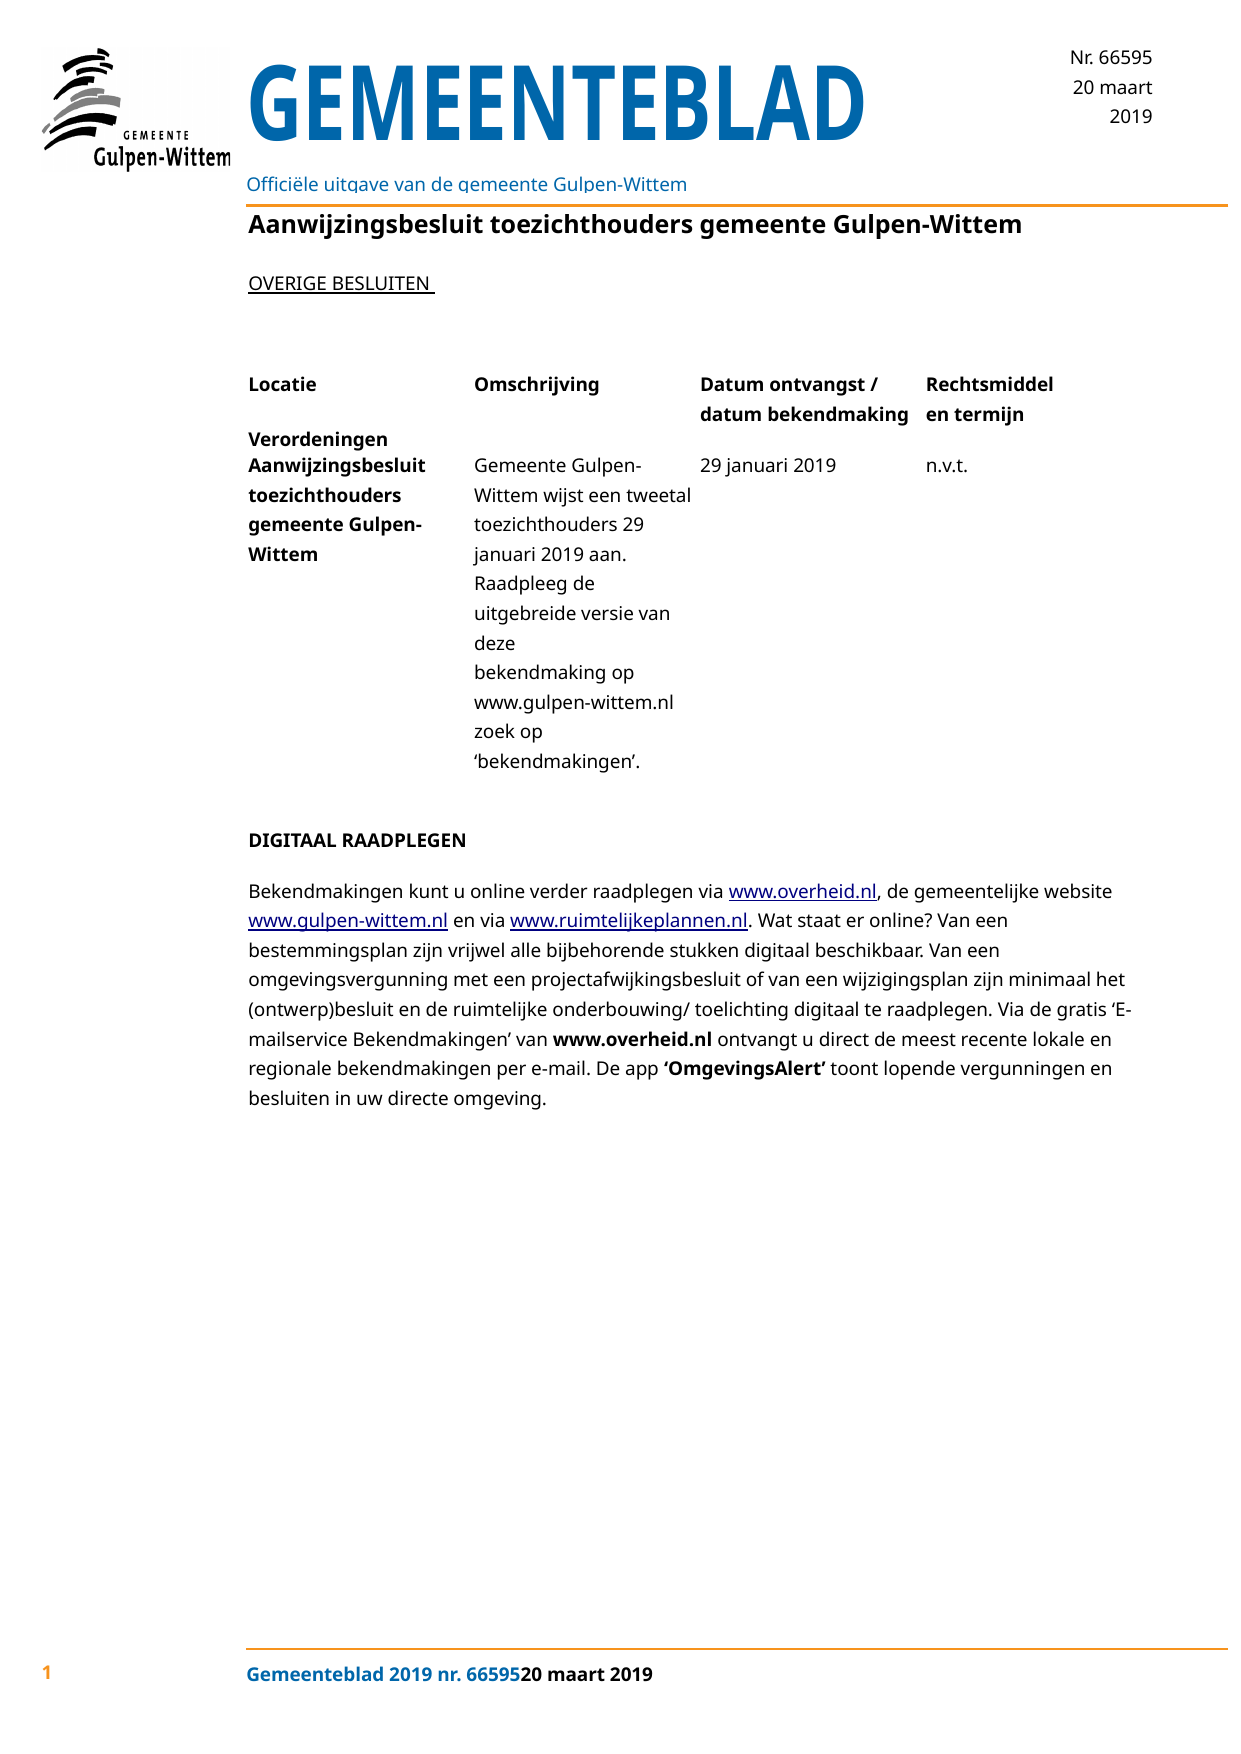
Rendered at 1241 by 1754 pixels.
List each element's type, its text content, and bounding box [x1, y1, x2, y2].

text OVERIGE BESLUITEN [248, 270, 1152, 296]
table_cell 29 januari 2019 [700, 452, 926, 774]
table_cell n.v.t. [926, 452, 1152, 774]
table_cell Aanwijzingsbesluit toezichthouders gemeente Gulpen-Wittem [248, 452, 474, 774]
table_cell [474, 427, 700, 452]
table_header Datum ontvangst / datum bekendmaking [700, 371, 926, 427]
text DIGITAAL RAADPLEGEN [248, 827, 1152, 853]
picture [41, 47, 231, 172]
text Bekendmakingen kunt u online verder raadplegen via www.overheid.nl, de gemeentelijke website www.gulpen-wittem.nl en via www.ruimtelijkeplannen.nl. Wat staat er online? Van een bestemmingsplan zijn vrijwel alle bijbehorende stukken digitaal beschikbaar. Van een omgevingsvergunning met een projectafwijkingsbesluit of van een wijzigingsplan zijn minimaal het (ontwerp)besluit en de ruimtelijke onderbouwing/ toelichting digitaal te raadplegen. Via de gratis ‘E-mailservice Bekendmakingen’ van www.overheid.nl ontvangt u direct de meest recente lokale en regionale bekendmakingen per e-mail. De app ‘OmgevingsAlert’ toont lopende vergunningen en besluiten in uw directe omgeving. [248, 878, 1152, 1111]
text Aanwijzingsbesluit toezichthouders gemeente Gulpen-Wittem [248, 207, 1152, 241]
table_cell Verordeningen [248, 427, 474, 452]
table_cell Gemeente Gulpen-Wittem wijst een tweetal toezichthouders 29 januari 2019 aan. Raadpleeg de uitgebreide versie van deze bekendmaking op www.gulpen-wittem.nl zoek op ‘bekendmakingen’. [474, 452, 700, 774]
table_header Rechtsmiddel en termijn [926, 371, 1152, 427]
table_cell [926, 427, 1152, 452]
table_header Omschrijving [474, 371, 700, 427]
table_cell [700, 427, 926, 452]
table_header Locatie [248, 371, 474, 427]
